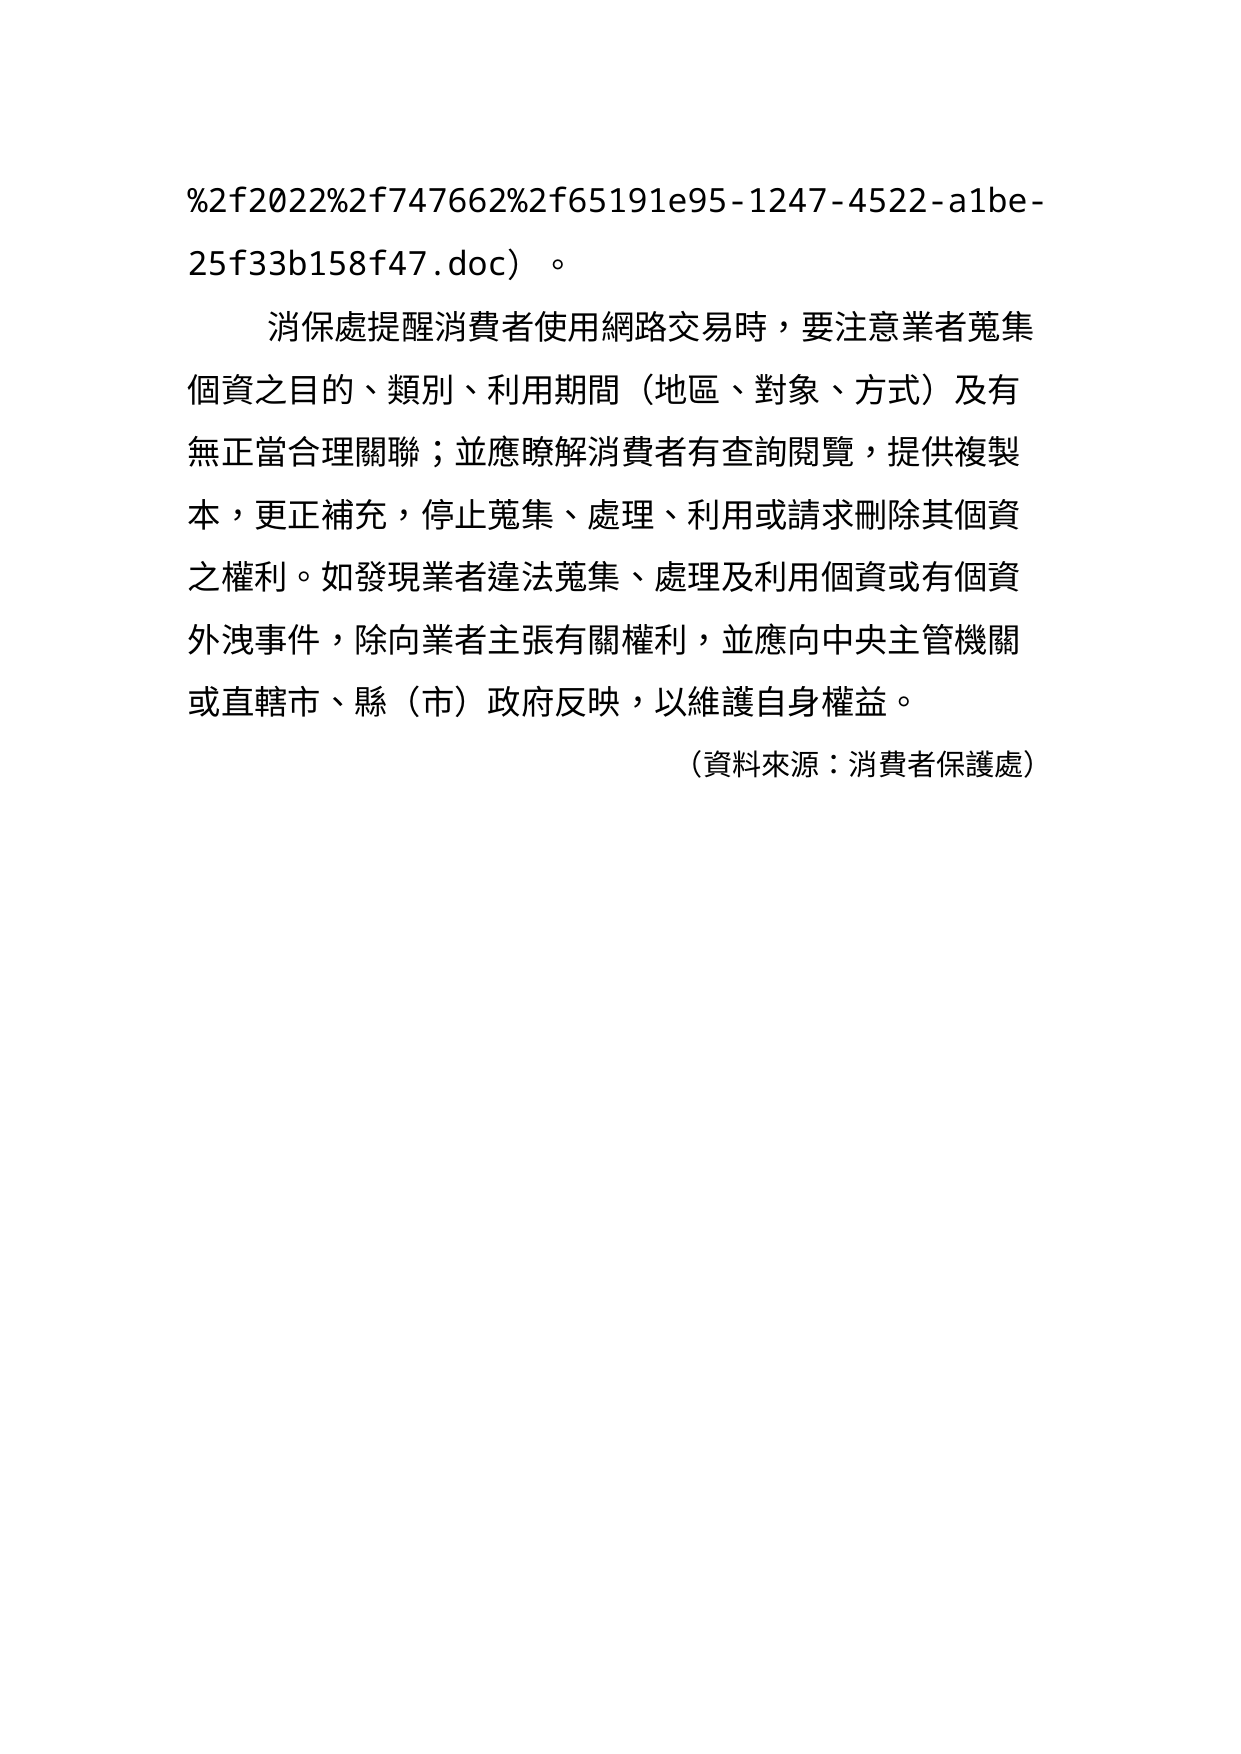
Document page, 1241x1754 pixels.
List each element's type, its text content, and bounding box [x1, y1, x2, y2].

text 消保處提醒消費者使用網路交易時，要注意業者蒐集個資之目的、類別、利用期間（地區、對象、方式）及有無正當合理關聯；並應瞭解消費者有查詢閱覽，提供複製本，更正補充，停止蒐集、處理、利用或請求刪除其個資之權利。如發現業者違法蒐集、處理及利用個資或有個資外洩事件，除向業者主張有關權利，並應向中央主管機關或直轄市、縣（市）政府反映，以維護自身權益。 [187, 283, 1053, 721]
text 針對目前各行業對於發生個資外洩事件時之處理作為，行政院已請各中央主管機關依個資法第27條規定，訂定或修正相關個資檔案安全維護計畫及辦法，要求業者發生個資外洩事件時，應將個資外洩之事實、因應措施及諮詢服務專線通知當事人；並依規定於必要時，通報相關主管機關處理。截至目前為止，已有經濟部等中央主管機關訂定或修正27項相關個資檔案安全維護辦法（如附件：連結網址為http://www.cpc.ey.gov.tw/DL.ashx?u=%2fUpload%2fRelFile%2f2022%2f747662%2f65191e95-1247-4522-a1be-25f33b158f47.doc）。 [187, 158, 1053, 283]
text （資料來源：消費者保護處） [187, 721, 1053, 783]
